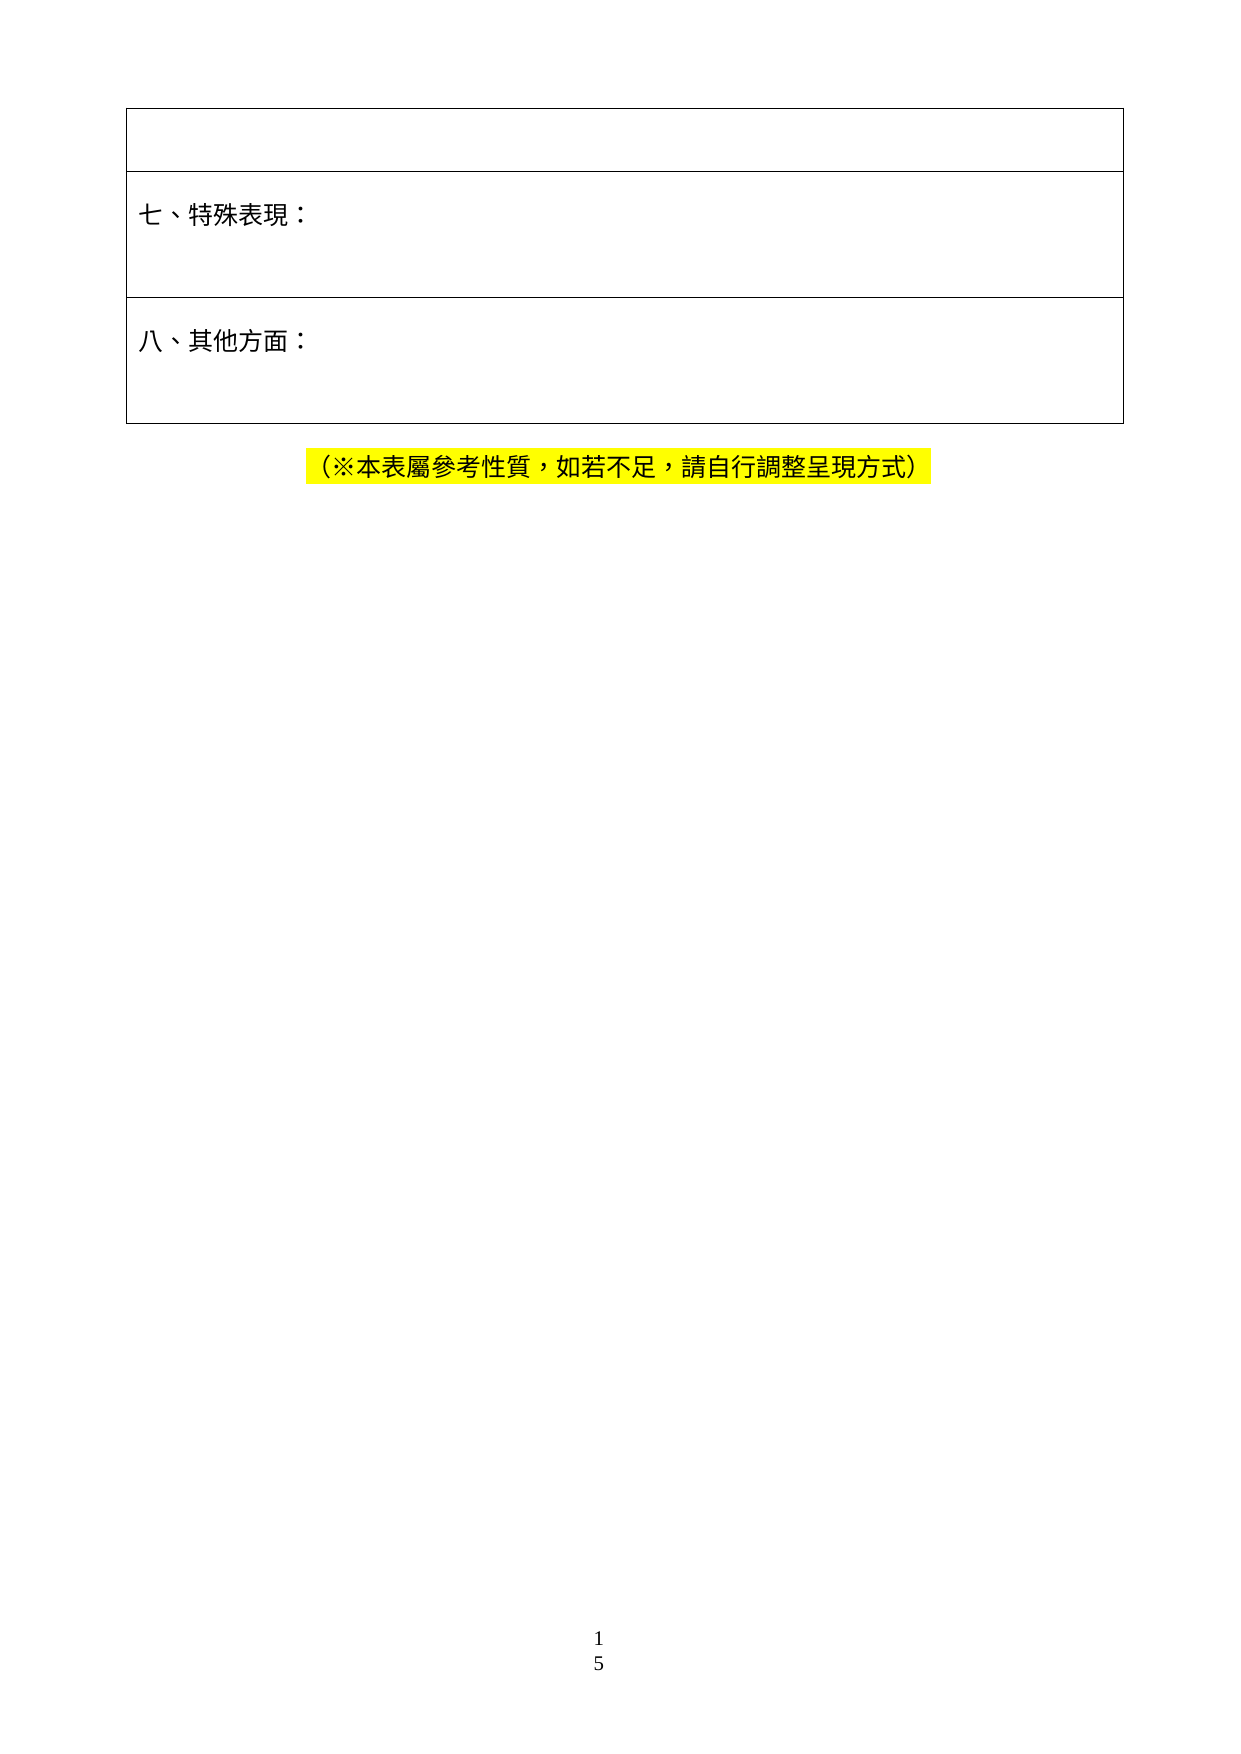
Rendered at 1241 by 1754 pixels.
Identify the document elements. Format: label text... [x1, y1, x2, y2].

table_cell 八、其他方面： [127, 298, 1123, 423]
table_cell [127, 109, 1123, 171]
table_cell 七、特殊表現： [127, 172, 1123, 297]
text （※本表屬參考性質，如若不足，請自行調整呈現方式） [112, 424, 1125, 487]
